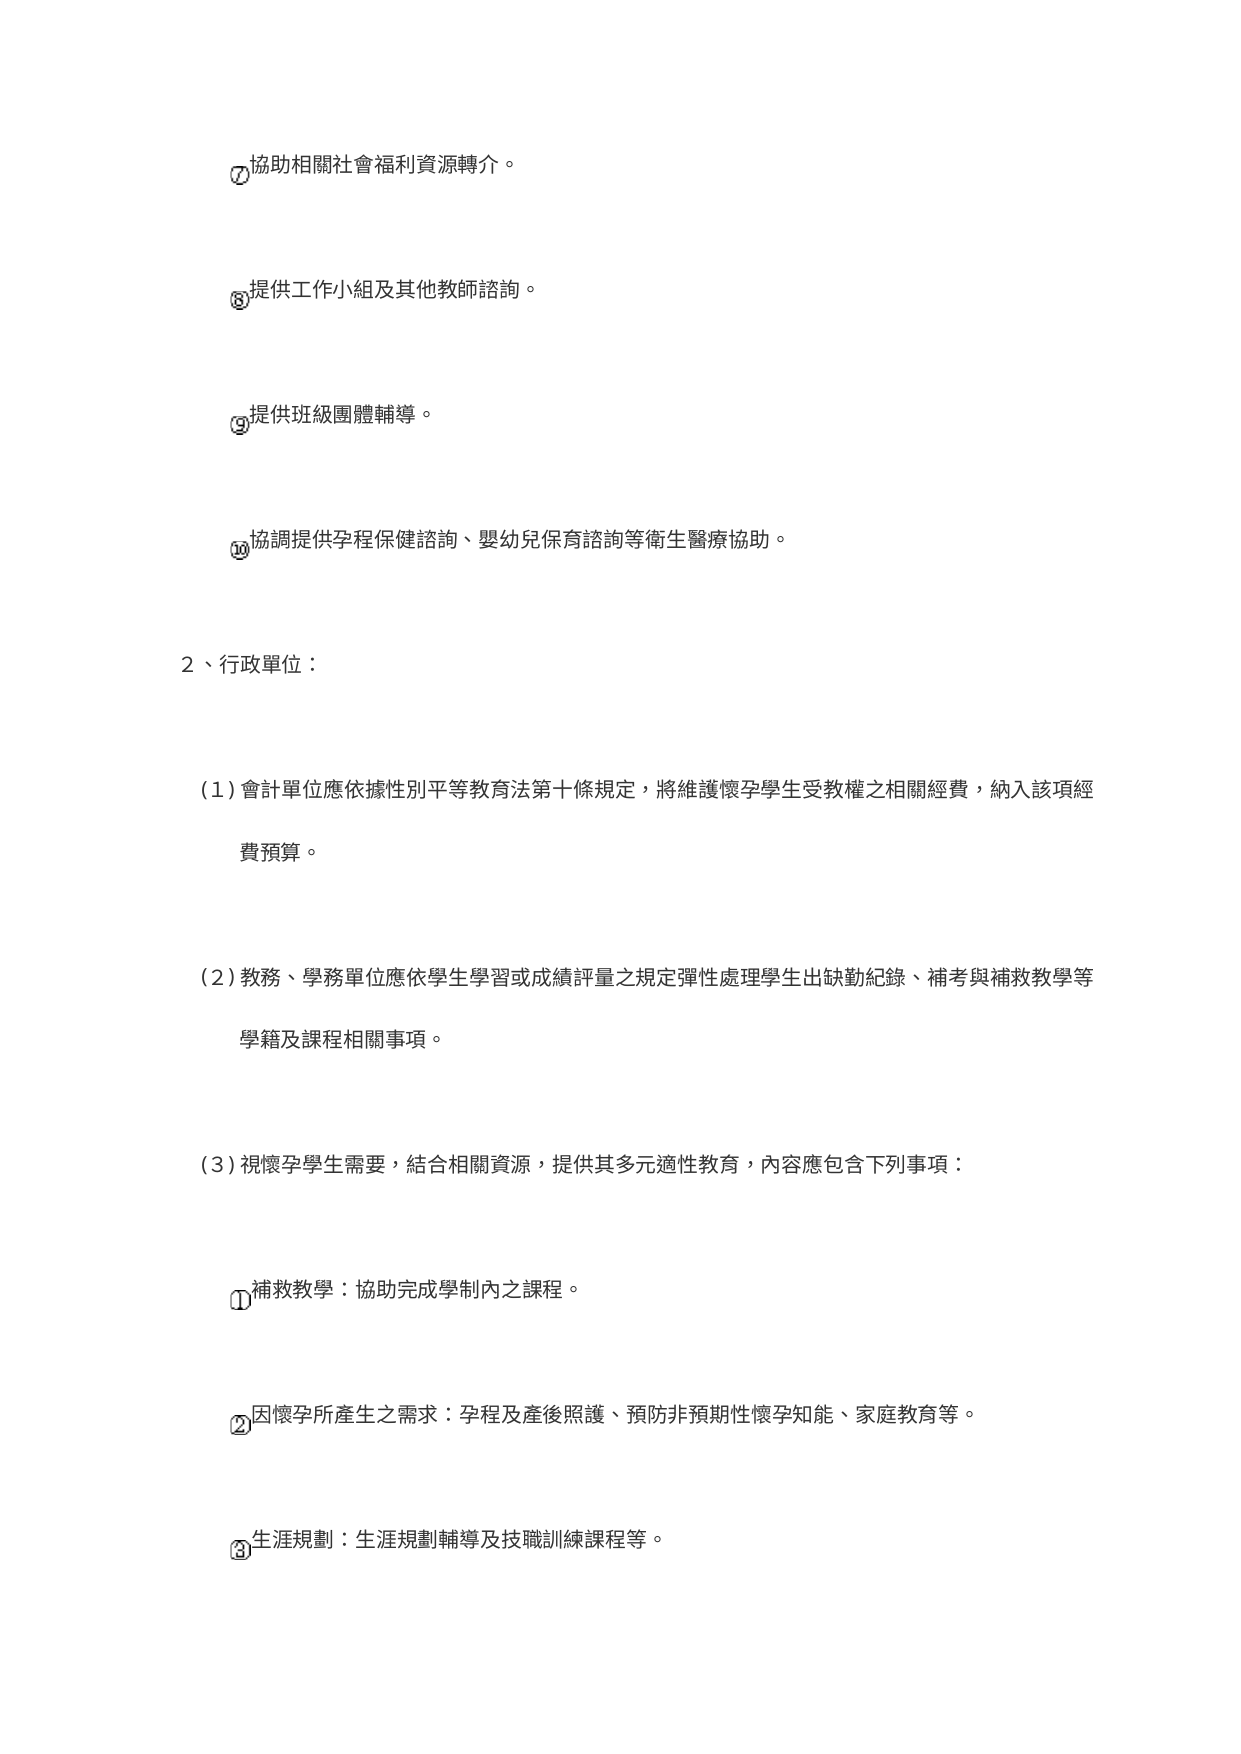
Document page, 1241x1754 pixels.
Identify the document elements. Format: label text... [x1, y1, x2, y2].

text 協調提供孕程保健諮詢、嬰幼兒保育諮詢等衛生醫療協助。 [231, 497, 1104, 559]
text 生涯規劃：生涯規劃輔導及技職訓練課程等。 [231, 1497, 1104, 1559]
text 因懷孕所產生之需求：孕程及產後照護、預防非預期性懷孕知能、家庭教育等。 [231, 1372, 1104, 1434]
text (２) 教務、學務單位應依學生學習或成績評量之規定彈性處理學生出缺勤紀錄、補考與補救教學等學籍及課程相關事項。 [201, 934, 1104, 1059]
text (３) 視懷孕學生需要，結合相關資源，提供其多元適性教育，內容應包含下列事項： [201, 1122, 1104, 1184]
text 補救教學：協助完成學制內之課程。 [231, 1247, 1104, 1309]
text ２、行政單位： [177, 622, 1104, 684]
text 協助相關社會福利資源轉介。 [231, 122, 1104, 184]
text 提供工作小組及其他教師諮詢。 [231, 247, 1104, 309]
text (１) 會計單位應依據性別平等教育法第十條規定，將維護懷孕學生受教權之相關經費，納入該項經費預算。 [201, 747, 1104, 872]
text 提供班級團體輔導。 [231, 372, 1104, 434]
